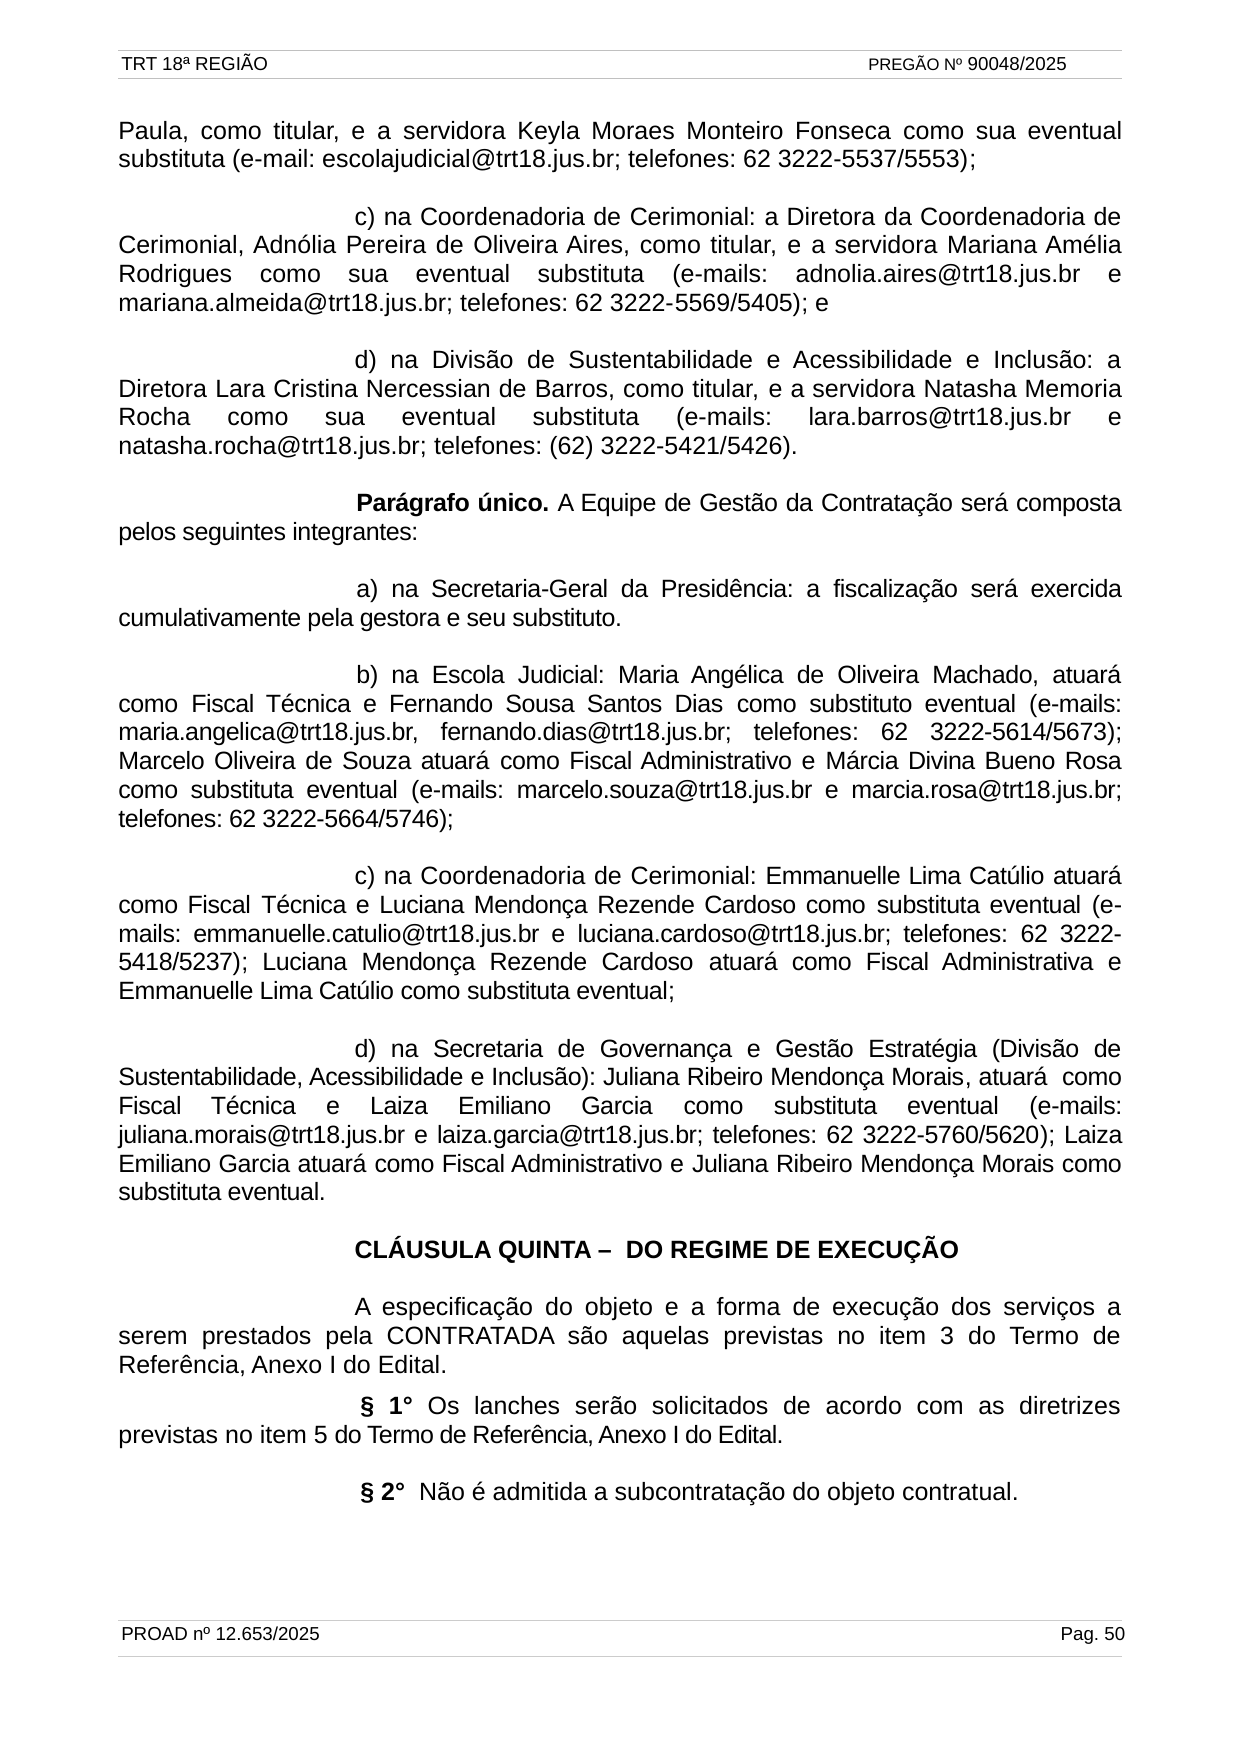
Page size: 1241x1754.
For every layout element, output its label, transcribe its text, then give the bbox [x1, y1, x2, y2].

text § 2° Não é admitida a subcontratação do objeto contratual. [118, 1477, 1122, 1506]
text c) na Coordenadoria de Cerimonial: Emmanuelle Lima Catúlio atuará como Fiscal Técnica e Luciana Mendonça Rezende Cardoso como substituta eventual (e-mails: emmanuelle.catulio@trt18.jus.br e luciana.cardoso@trt18.jus.br; telefones: 62 3222-5418/5237); Luciana Mendonça Rezende Cardoso atuará como Fiscal Administrativa e Emmanuelle Lima Catúlio como substituta eventual; [118, 861, 1122, 1005]
text § 1° Os lanches serão solicitados de acordo com as diretrizes previstas no item 5 do Termo de Referência, Anexo I do Edital. [118, 1391, 1122, 1448]
text c) na Coordenadoria de Cerimonial: a Diretora da Coordenadoria de Cerimonial, Adnólia Pereira de Oliveira Aires, como titular, e a servidora Mariana Amélia Rodrigues como sua eventual substituta (e-mails: adnolia.aires@trt18.jus.br e mariana.almeida@trt18.jus.br; telefones: 62 3222-5569/5405); e [118, 201, 1122, 316]
text d) na Secretaria de Governança e Gestão Estratégia (Divisão de Sustentabilidade, Acessibilidade e Inclusão): Juliana Ribeiro Mendonça Morais, atuará como Fiscal Técnica e Laiza Emiliano Garcia como substituta eventual (e-mails: juliana.morais@trt18.jus.br e laiza.garcia@trt18.jus.br; telefones: 62 3222-5760/5620); Laiza Emiliano Garcia atuará como Fiscal Administrativo e Juliana Ribeiro Mendonça Morais como substituta eventual. [118, 1033, 1122, 1206]
text b) na Escola Judicial: Maria Angélica de Oliveira Machado, atuará como Fiscal Técnica e Fernando Sousa Santos Dias como substituto eventual (e-mails: maria.angelica@trt18.jus.br, fernando.dias@trt18.jus.br; telefones: 62 3222-5614/5673); Marcelo Oliveira de Souza atuará como Fiscal Administrativo e Márcia Divina Bueno Rosa como substituta eventual (e-mails: marcelo.souza@trt18.jus.br e marcia.rosa@trt18.jus.br; telefones: 62 3222-5664/5746); [118, 660, 1122, 832]
text CLÁUSULA QUINTA – DO REGIME DE EXECUÇÃO [354, 1235, 1122, 1263]
text A especificação do objeto e a forma de execução dos serviços a serem prestados pela CONTRATADA são aquelas previstas no item 3 do Termo de Referência, Anexo I do Edital. [118, 1292, 1122, 1378]
text Paula, como titular, e a servidora Keyla Moraes Monteiro Fonseca como sua eventual substituta (e-mail: escolajudicial@trt18.jus.br; telefones: 62 3222-5537/5553); [118, 116, 1122, 173]
text a) na Secretaria-Geral da Presidência: a fiscalização será exercida cumulativamente pela gestora e seu substituto. [118, 574, 1122, 631]
text Parágrafo único. A Equipe de Gestão da Contratação será composta pelos seguintes integrantes: [118, 488, 1122, 546]
text d) na Divisão de Sustentabilidade e Acessibilidade e Inclusão: a Diretora Lara Cristina Nercessian de Barros, como titular, e a servidora Natasha Memoria Rocha como sua eventual substituta (e-mails: lara.barros@trt18.jus.br e natasha.rocha@trt18.jus.br; telefones: (62) 3222-5421/5426). [118, 345, 1122, 460]
